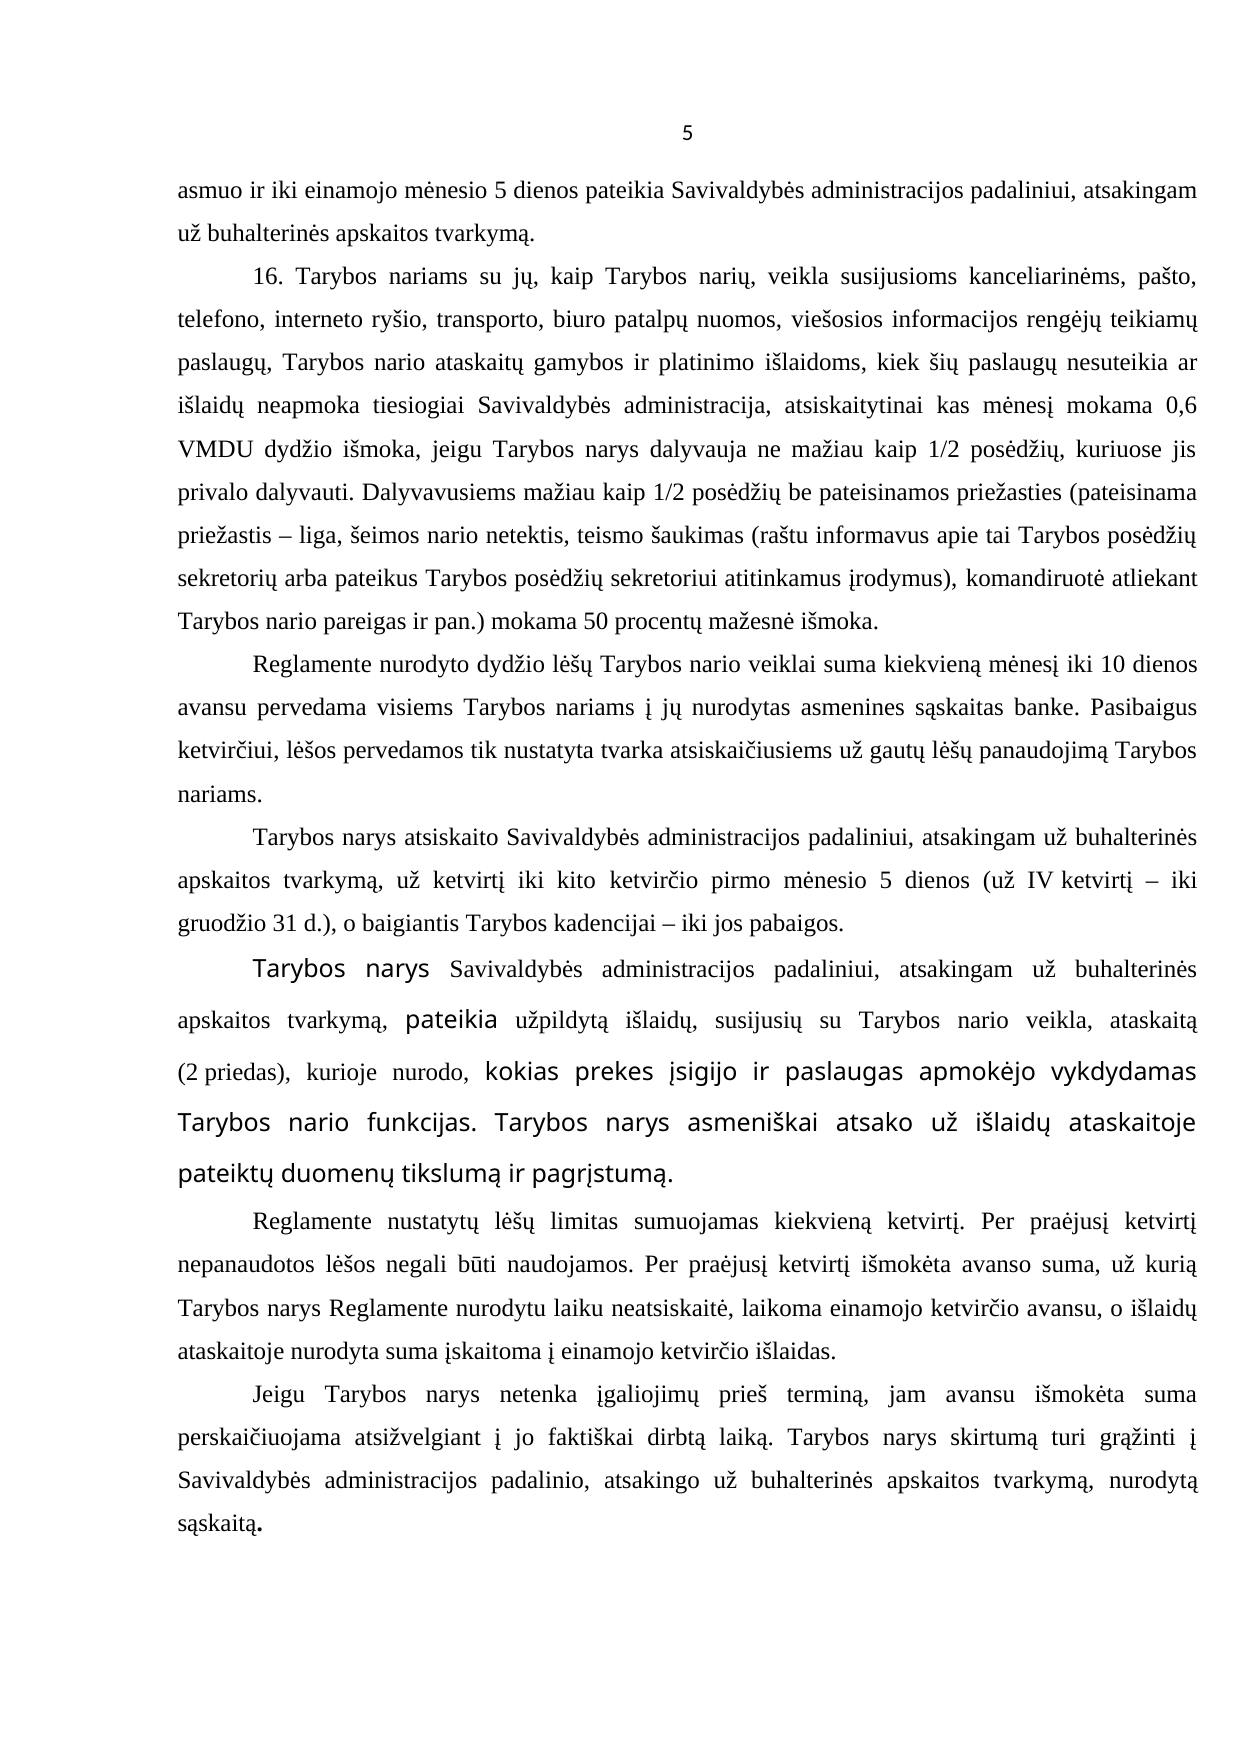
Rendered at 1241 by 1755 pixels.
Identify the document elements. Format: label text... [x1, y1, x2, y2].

text 16. Tarybos nariams su jų, kaip Tarybos narių, veikla susijusioms kanceliarinėms, pašto, telefono, interneto ryšio, transporto, biuro patalpų nuomos, viešosios informacijos rengėjų teikiamų paslaugų, Tarybos nario ataskaitų gamybos ir platinimo išlaidoms, kiek šių paslaugų nesuteikia ar išlaidų neapmoka tiesiogiai Savivaldybės administracija, atsiskaitytinai kas mėnesį mokama 0,6 VMDU dydžio išmoka, jeigu Tarybos narys dalyvauja ne mažiau kaip 1/2 posėdžių, kuriuose jis privalo dalyvauti. Dalyvavusiems mažiau kaip 1/2 posėdžių be pateisinamos priežasties (pateisinama priežastis – liga, šeimos nario netektis, teismo šaukimas (raštu informavus apie tai Tarybos posėdžių sekretorių arba pateikus Tarybos posėdžių sekretoriui atitinkamus įrodymus), komandiruotė atliekant Tarybos nario pareigas ir pan.) mokama 50 procentų mažesnė išmoka. [177, 261, 1198, 635]
text Jeigu Tarybos narys netenka įgaliojimų prieš terminą, jam avansu išmokėta suma perskaičiuojama atsižvelgiant į jo faktiškai dirbtą laiką. Tarybos narys skirtumą turi grąžinti į Savivaldybės administracijos padalinio, atsakingo už buhalterinės apskaitos tvarkymą, nurodytą sąskaitą. [177, 1379, 1198, 1537]
text Reglamente nurodyto dydžio lėšų Tarybos nario veiklai suma kiekvieną mėnesį iki 10 dienos avansu pervedama visiems Tarybos nariams į jų nurodytas asmenines sąskaitas banke. Pasibaigus ketvirčiui, lėšos pervedamos tik nustatyta tvarka atsiskaičiusiems už gautų lėšų panaudojimą Tarybos nariams. [177, 649, 1198, 807]
text Tarybos narys atsiskaito Savivaldybės administracijos padaliniui, atsakingam už buhalterinės apskaitos tvarkymą, už ketvirtį iki kito ketvirčio pirmo mėnesio 5 dienos (už IV ketvirtį – iki gruodžio 31 d.), o baigiantis Tarybos kadencijai – iki jos pabaigos. [177, 822, 1198, 937]
text Reglamente nustatytų lėšų limitas sumuojamas kiekvieną ketvirtį. Per praėjusį ketvirtį nepanaudotos lėšos negali būti naudojamos. Per praėjusį ketvirtį išmokėta avanso suma, už kurią Tarybos narys Reglamente nurodytu laiku neatsiskaitė, laikoma einamojo ketvirčio avansu, o išlaidų ataskaitoje nurodyta suma įskaitoma į einamojo ketvirčio išlaidas. [177, 1206, 1198, 1364]
text Tarybos narys Savivaldybės administracijos padaliniui, atsakingam už buhalterinės apskaitos tvarkymą, pateikia užpildytą išlaidų, susijusių su Tarybos nario veikla, ataskaitą (2 priedas), kurioje nurodo, kokias prekes įsigijo ir paslaugas apmokėjo vykdydamas Tarybos nario funkcijas. Tarybos narys asmeniškai atsako už išlaidų ataskaitoje pateiktų duomenų tikslumą ir pagrįstumą. [177, 951, 1198, 1189]
text asmuo ir iki einamojo mėnesio 5 dienos pateikia Savivaldybės administracijos padaliniui, atsakingam už buhalterinės apskaitos tvarkymą. [177, 175, 1198, 247]
